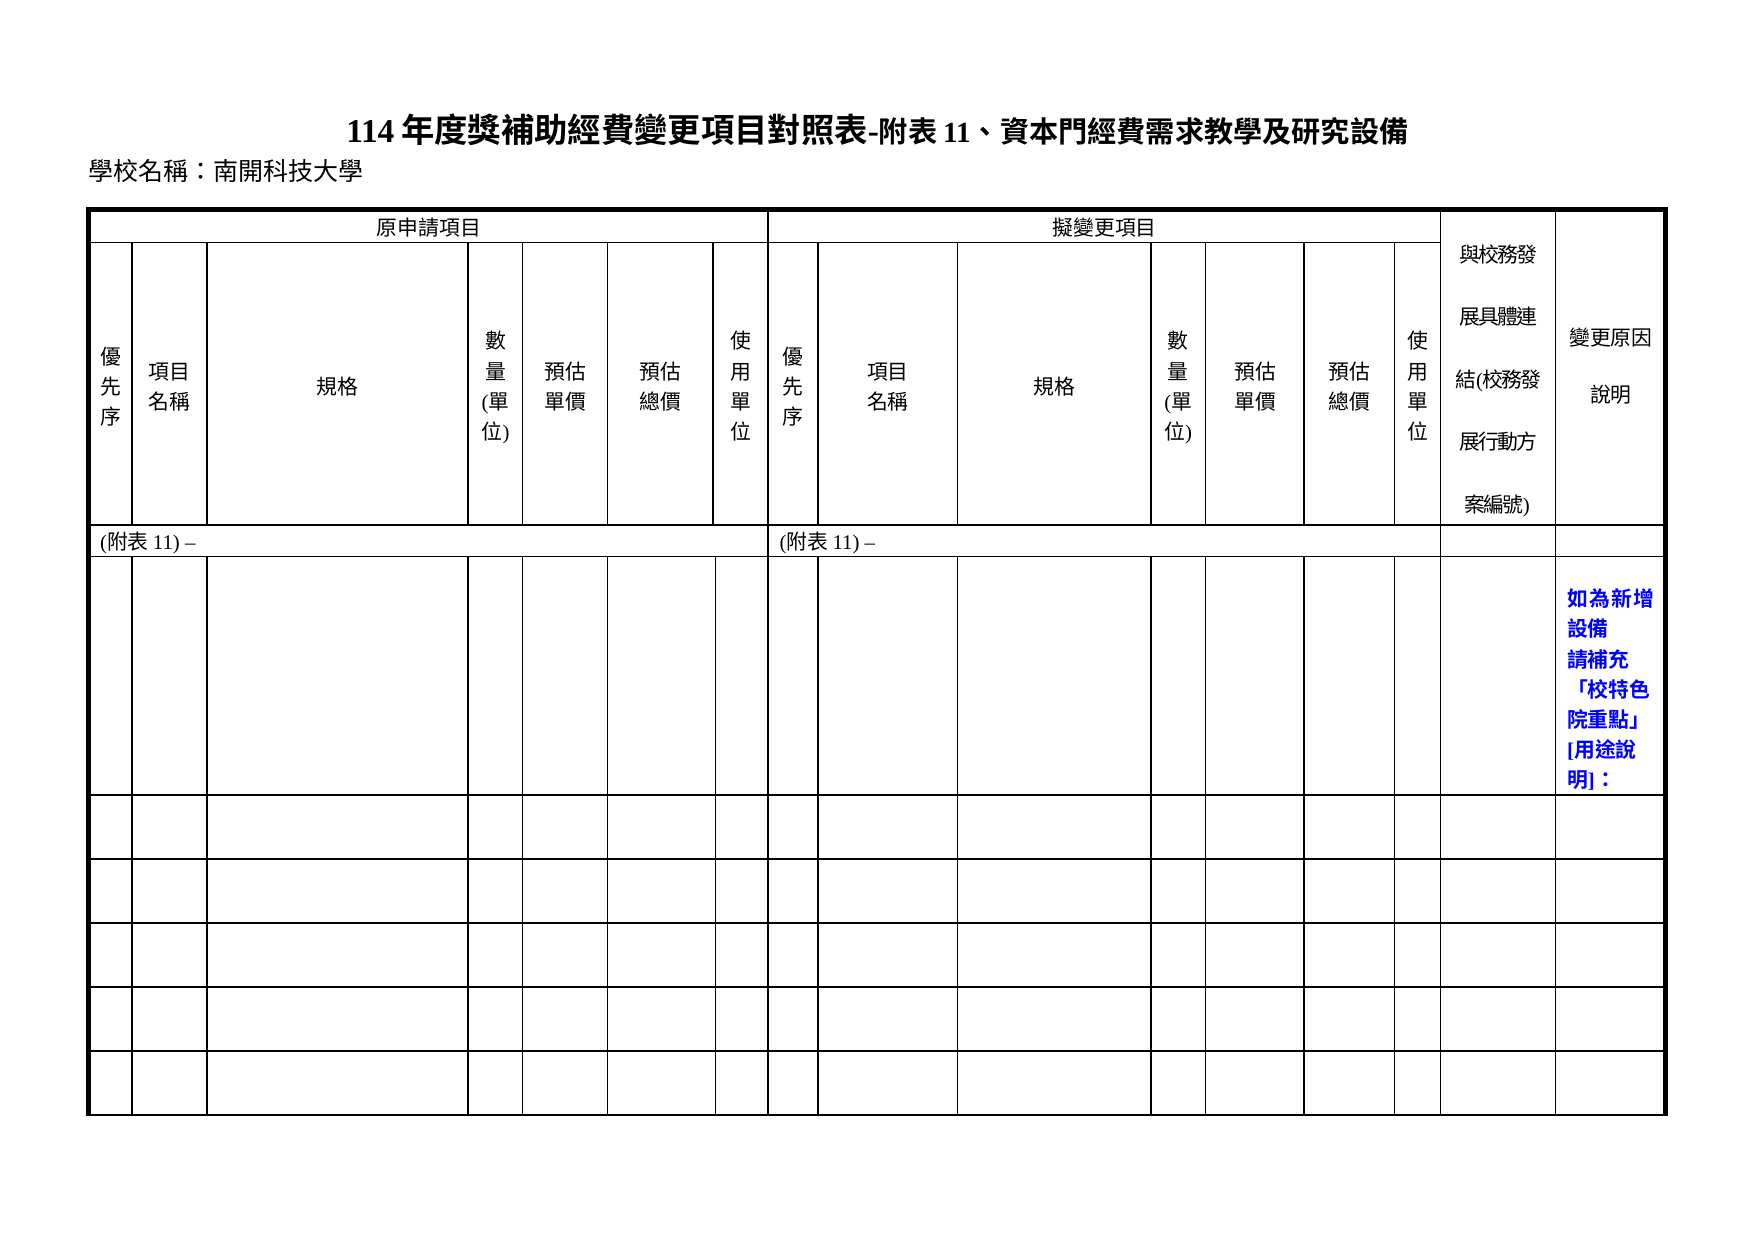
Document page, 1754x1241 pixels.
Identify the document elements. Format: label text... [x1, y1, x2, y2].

table_cell [1441, 924, 1555, 986]
table_cell [958, 796, 1150, 858]
table_cell 數量 (單位) [1152, 243, 1205, 524]
table_cell [769, 988, 817, 1050]
table_cell 使用 單位 [1395, 243, 1440, 524]
table_cell [91, 1052, 131, 1114]
table_cell [469, 860, 522, 922]
table_cell [1395, 988, 1440, 1050]
table_cell [716, 988, 767, 1050]
table_cell 規格 [958, 243, 1150, 524]
table_cell [769, 1052, 817, 1114]
table_cell 優先序 [769, 243, 817, 524]
table_cell [819, 557, 957, 794]
table_cell [608, 860, 715, 922]
table_cell [1556, 860, 1663, 922]
table_cell [91, 988, 131, 1050]
table_cell [1395, 1052, 1440, 1114]
table_cell [208, 1052, 467, 1114]
table_cell [608, 557, 715, 794]
table_cell [1556, 924, 1663, 986]
table_cell [1152, 860, 1205, 922]
table_cell (附表11) – [91, 526, 767, 556]
table_cell [819, 1052, 957, 1114]
table_cell [1441, 796, 1555, 858]
table_cell [769, 924, 817, 986]
table_cell [1152, 924, 1205, 986]
table_cell [958, 1052, 1150, 1114]
table_cell 規格 [208, 243, 467, 524]
table_cell [958, 924, 1150, 986]
table_cell [716, 860, 767, 922]
table_cell [1305, 860, 1394, 922]
table_cell [523, 860, 607, 922]
table_header 變更原因 說明 [1556, 212, 1663, 524]
table_cell [1152, 557, 1205, 794]
table_cell [819, 988, 957, 1050]
table_cell [958, 860, 1150, 922]
text 學校名稱：南開科技大學 [89, 152, 1665, 188]
table_cell (附表11) – [769, 526, 1440, 556]
table_cell [133, 796, 206, 858]
table_cell [1206, 1052, 1303, 1114]
table_cell [1305, 988, 1394, 1050]
table_cell 使用 單位 [714, 243, 767, 524]
table_cell [769, 557, 817, 794]
table_cell [208, 557, 467, 794]
table_cell [1206, 557, 1303, 794]
table_cell [523, 796, 607, 858]
table_cell [523, 924, 607, 986]
table_cell [1556, 988, 1663, 1050]
table_cell [1206, 860, 1303, 922]
table_header 與校務發展具體連結(校務發展行動方案編號) [1441, 212, 1555, 524]
table_header 擬變更項目 [769, 212, 1440, 242]
table_cell [716, 924, 767, 986]
table_cell [133, 860, 206, 922]
table_cell [1395, 860, 1440, 922]
table_cell [469, 924, 522, 986]
table_cell 預估 單價 [523, 243, 607, 524]
table_cell [208, 860, 467, 922]
table_cell [91, 557, 131, 794]
text 114年度獎補助經費變更項目對照表-附表11、資本門經費需求教學及研究設備 [89, 104, 1665, 152]
table_cell [1152, 796, 1205, 858]
table_cell 優先序 [91, 243, 131, 524]
table_cell [608, 1052, 715, 1114]
table_cell [208, 796, 467, 858]
table_cell [1441, 526, 1555, 556]
table_cell [819, 924, 957, 986]
table_cell [1395, 924, 1440, 986]
table_cell [1206, 796, 1303, 858]
table_cell [133, 924, 206, 986]
table_cell 預估 總價 [608, 243, 712, 524]
table_cell [716, 1052, 767, 1114]
table_header 原申請項目 [91, 212, 767, 242]
table_cell [1152, 988, 1205, 1050]
table_cell [208, 988, 467, 1050]
table_cell [1441, 557, 1555, 794]
table_cell 如為新增設備 請補充 「校特色 院重點」 [用途說明]： [1556, 557, 1663, 794]
table_cell [1305, 796, 1394, 858]
table_cell [91, 860, 131, 922]
table_cell [819, 796, 957, 858]
table_cell [1441, 1052, 1555, 1114]
table_cell [1152, 1052, 1205, 1114]
table_cell [469, 1052, 522, 1114]
table_cell [608, 924, 715, 986]
table_cell [608, 796, 715, 858]
table_cell [716, 796, 767, 858]
table_cell [469, 988, 522, 1050]
table_cell [1556, 526, 1663, 556]
table_cell [523, 988, 607, 1050]
table_cell [1305, 924, 1394, 986]
table_cell [769, 796, 817, 858]
table_cell [133, 988, 206, 1050]
table_cell [608, 988, 715, 1050]
table_cell [1206, 988, 1303, 1050]
table_cell [1441, 860, 1555, 922]
table_cell [523, 557, 607, 794]
table_cell 預估 總價 [1305, 243, 1394, 524]
table_cell [819, 860, 957, 922]
table_cell [1556, 796, 1663, 858]
table_cell 項目 名稱 [819, 243, 957, 524]
table_cell [133, 1052, 206, 1114]
table_cell [1395, 557, 1440, 794]
table_cell [1305, 1052, 1394, 1114]
table_cell 項目 名稱 [133, 243, 206, 524]
table_cell [523, 1052, 607, 1114]
table_cell [958, 557, 1150, 794]
table_cell [469, 796, 522, 858]
table_cell [1305, 557, 1394, 794]
table_cell 數量(單位) [469, 243, 522, 524]
table_cell [133, 557, 206, 794]
table_cell [469, 557, 522, 794]
table_cell [1395, 796, 1440, 858]
table_cell [716, 557, 767, 794]
table_cell [91, 796, 131, 858]
table_cell [1206, 924, 1303, 986]
table_cell [208, 924, 467, 986]
table_cell [769, 860, 817, 922]
table_cell [1441, 988, 1555, 1050]
table_cell [958, 988, 1150, 1050]
table_cell [91, 924, 131, 986]
table_cell 預估 單價 [1206, 243, 1303, 524]
table_cell [1556, 1052, 1663, 1114]
